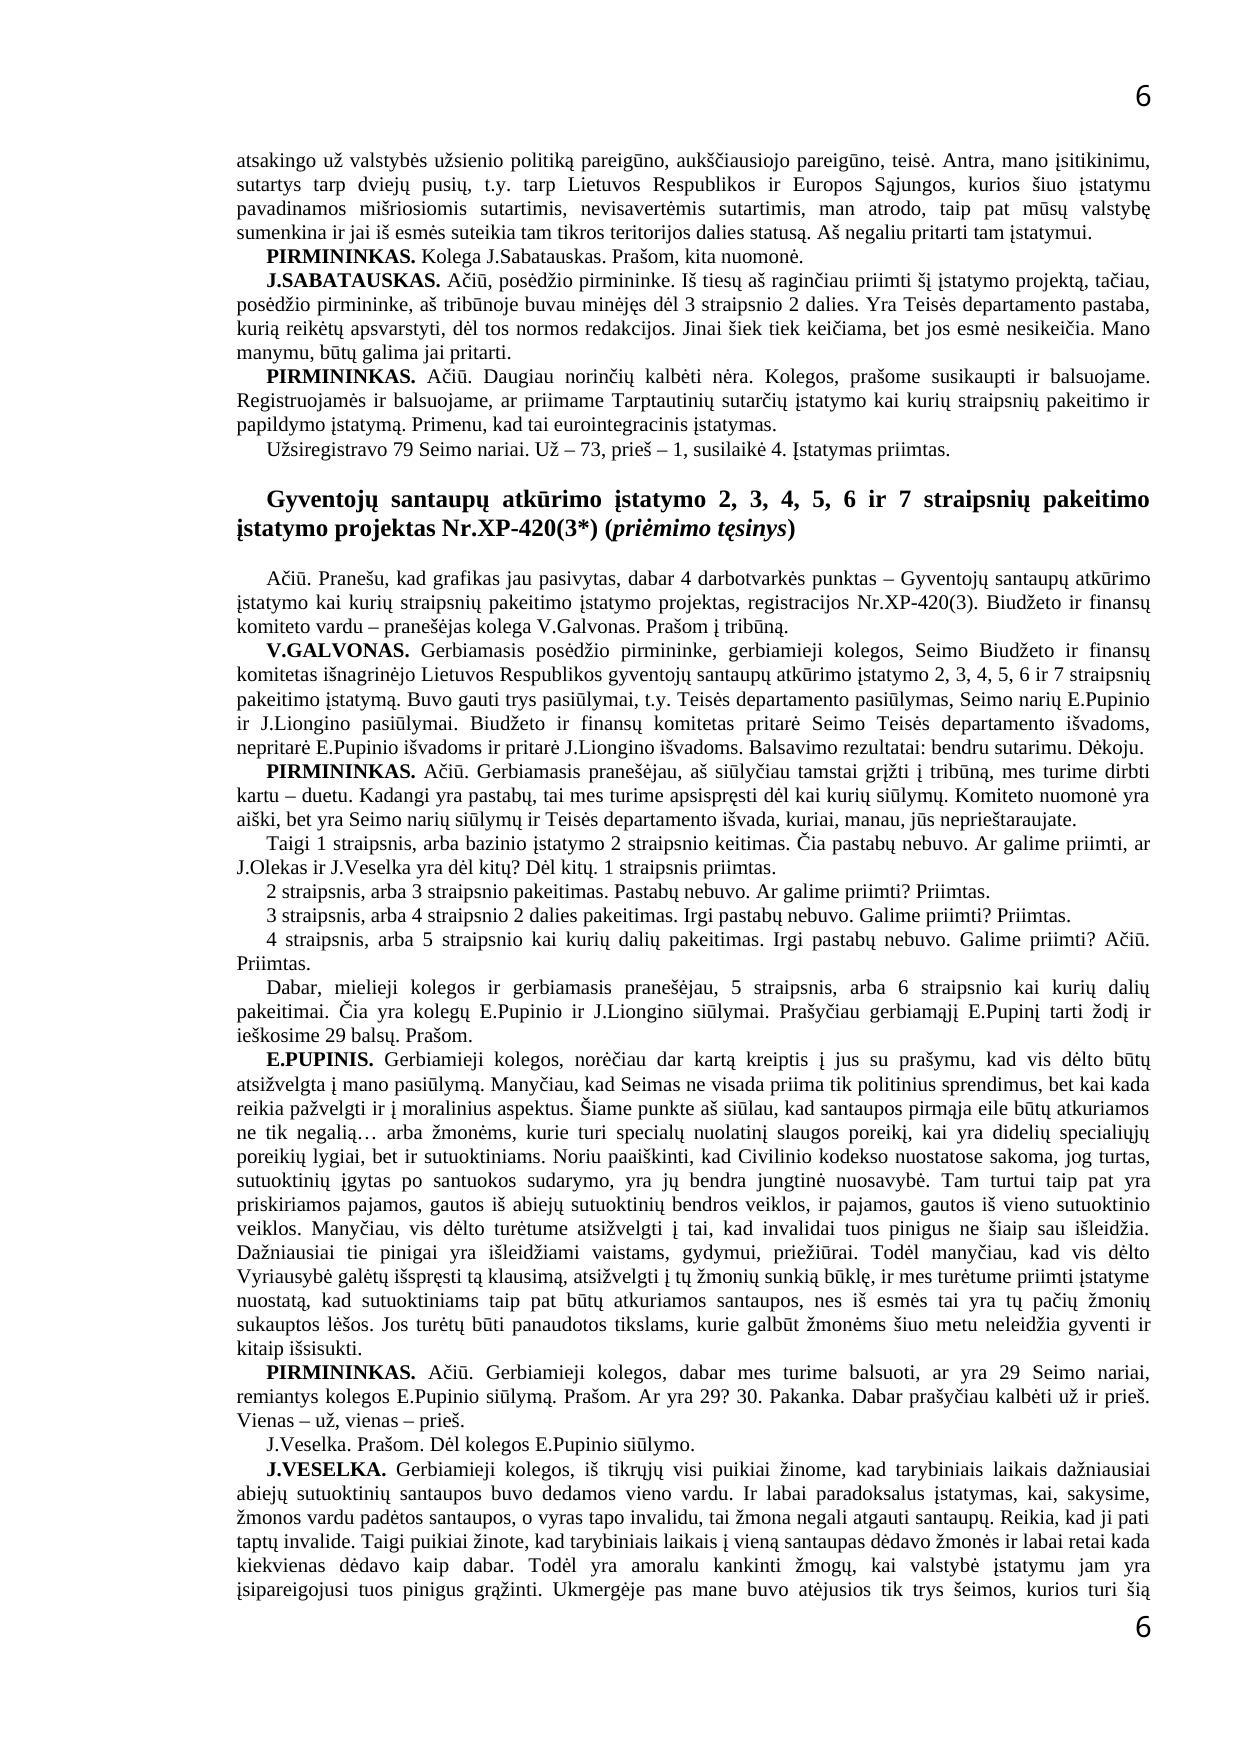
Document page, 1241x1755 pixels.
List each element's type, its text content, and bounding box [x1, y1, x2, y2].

text J.VESELKA. Gerbiamieji kolegos, iš tikrųjų visi puikiai žinome, kad tarybiniais laikais dažniausiai abiejų sutuoktinių santaupos buvo dedamos vieno vardu. Ir labai paradoksalus įstatymas, kai, sakysime, žmonos vardu padėtos santaupos, o vyras tapo invalidu, tai žmona negali atgauti santaupų. Reikia, kad ji pati taptų invalide. Taigi puikiai žinote, kad tarybiniais laikais į vieną santaupas dėdavo žmonės ir labai retai kada kiekvienas dėdavo kaip dabar. Todėl yra amoralu kankinti žmogų, kai valstybė įstatymu jam yra įsipareigojusi tuos pinigus grąžinti. Ukmergėje pas mane buvo atėjusios tik trys šeimos, kurios turi šią [236, 1456, 1152, 1601]
text 4 straipsnis, arba 5 straipsnio kai kurių dalių pakeitimas. Irgi pastabų nebuvo. Galime priimti? Ačiū. Priimtas. [236, 927, 1152, 975]
text 3 straipsnis, arba 4 straipsnio 2 dalies pakeitimas. Irgi pastabų nebuvo. Galime priimti? Priimtas. [236, 903, 1152, 927]
text PIRMININKAS. Ačiū. Gerbiamasis pranešėjau, aš siūlyčiau tamstai grįžti į tribūną, mes turime dirbti kartu – duetu. Kadangi yra pastabų, tai mes turime apsispręsti dėl kai kurių siūlymų. Komiteto nuomonė yra aiški, bet yra Seimo narių siūlymų ir Teisės departamento išvada, kuriai, manau, jūs neprieštaraujate. [236, 759, 1152, 831]
text PIRMININKAS. Kolega J.Sabatauskas. Prašom, kita nuomonė. [236, 244, 1152, 268]
text Taigi 1 straipsnis, arba bazinio įstatymo 2 straipsnio keitimas. Čia pastabų nebuvo. Ar galime priimti, ar J.Olekas ir J.Veselka yra dėl kitų? Dėl kitų. 1 straipsnis priimtas. [236, 831, 1152, 879]
text atsakingo už valstybės užsienio politiką pareigūno, aukščiausiojo pareigūno, teisė. Antra, mano įsitikinimu, sutartys tarp dviejų pusių, t.y. tarp Lietuvos Respublikos ir Europos Sąjungos, kurios šiuo įstatymu pavadinamos mišriosiomis sutartimis, nevisavertėmis sutartimis, man atrodo, taip pat mūsų valstybę sumenkina ir jai iš esmės suteikia tam tikros teritorijos dalies statusą. Aš negaliu pritarti tam įstatymui. [236, 148, 1152, 244]
text 2 straipsnis, arba 3 straipsnio pakeitimas. Pastabų nebuvo. Ar galime priimti? Priimtas. [236, 879, 1152, 903]
text Dabar, mielieji kolegos ir gerbiamasis pranešėjau, 5 straipsnis, arba 6 straipsnio kai kurių dalių pakeitimai. Čia yra kolegų E.Pupinio ir J.Liongino siūlymai. Prašyčiau gerbiamąjį E.Pupinį tarti žodį ir ieškosime 29 balsų. Prašom. [236, 975, 1152, 1047]
text PIRMININKAS. Ačiū. Gerbiamieji kolegos, dabar mes turime balsuoti, ar yra 29 Seimo nariai, remiantys kolegos E.Pupinio siūlymą. Prašom. Ar yra 29? 30. Pakanka. Dabar prašyčiau kalbėti už ir prieš. Vienas – už, vienas – prieš. [236, 1360, 1152, 1432]
text E.PUPINIS. Gerbiamieji kolegos, norėčiau dar kartą kreiptis į jus su prašymu, kad vis dėlto būtų atsižvelgta į mano pasiūlymą. Manyčiau, kad Seimas ne visada priima tik politinius sprendimus, bet kai kada reikia pažvelgti ir į moralinius aspektus. Šiame punkte aš siūlau, kad santaupos pirmąja eile būtų atkuriamos ne tik negalią… arba žmonėms, kurie turi specialų nuolatinį slaugos poreikį, kai yra didelių specialiųjų poreikių lygiai, bet ir sutuoktiniams. Noriu paaiškinti, kad Civilinio kodekso nuostatose sakoma, jog turtas, sutuoktinių įgytas po santuokos sudarymo, yra jų bendra jungtinė nuosavybė. Tam turtui taip pat yra priskiriamos pajamos, gautos iš abiejų sutuoktinių bendros veiklos, ir pajamos, gautos iš vieno sutuoktinio veiklos. Manyčiau, vis dėlto turėtume atsižvelgti į tai, kad invalidai tuos pinigus ne šiaip sau išleidžia. Dažniausiai tie pinigai yra išleidžiami vaistams, gydymui, priežiūrai. Todėl manyčiau, kad vis dėlto Vyriausybė galėtų išspręsti tą klausimą, atsižvelgti į tų žmonių sunkią būklę, ir mes turėtume priimti įstatyme nuostatą, kad sutuoktiniams taip pat būtų atkuriamos santaupos, nes iš esmės tai yra tų pačių žmonių sukauptos lėšos. Jos turėtų būti panaudotos tikslams, kurie galbūt žmonėms šiuo metu neleidžia gyventi ir kitaip išsisukti. [236, 1047, 1152, 1360]
text J.SABATAUSKAS. Ačiū, posėdžio pirmininke. Iš tiesų aš raginčiau priimti šį įstatymo projektą, tačiau, posėdžio pirmininke, aš tribūnoje buvau minėjęs dėl 3 straipsnio 2 dalies. Yra Teisės departamento pastaba, kurią reikėtų apsvarstyti, dėl tos normos redakcijos. Jinai šiek tiek keičiama, bet jos esmė nesikeičia. Mano manymu, būtų galima jai pritarti. [236, 268, 1152, 364]
text PIRMININKAS. Ačiū. Daugiau norinčių kalbėti nėra. Kolegos, prašome susikaupti ir balsuojame. Registruojamės ir balsuojame, ar priimame Tarptautinių sutarčių įstatymo kai kurių straipsnių pakeitimo ir papildymo įstatymą. Primenu, kad tai eurointegracinis įstatymas. [236, 364, 1152, 436]
text J.Veselka. Prašom. Dėl kolegos E.Pupinio siūlymo. [236, 1432, 1152, 1456]
text V.GALVONAS. Gerbiamasis posėdžio pirmininke, gerbiamieji kolegos, Seimo Biudžeto ir finansų komitetas išnagrinėjo Lietuvos Respublikos gyventojų santaupų atkūrimo įstatymo 2, 3, 4, 5, 6 ir 7 straipsnių pakeitimo įstatymą. Buvo gauti trys pasiūlymai, t.y. Teisės departamento pasiūlymas, Seimo narių E.Pupinio ir J.Liongino pasiūlymai. Biudžeto ir finansų komitetas pritarė Seimo Teisės departamento išvadoms, nepritarė E.Pupinio išvadoms ir pritarė J.Liongino išvadoms. Balsavimo rezultatai: bendru sutarimu. Dėkoju. [236, 638, 1152, 759]
text Gyventojų santaupų atkūrimo įstatymo 2, 3, 4, 5, 6 ir 7 straipsnių pakeitimo įstatymo projektas Nr.XP-420(3*) (priėmimo tęsinys) [236, 484, 1152, 542]
text Ačiū. Pranešu, kad grafikas jau pasivytas, dabar 4 darbotvarkės punktas – Gyventojų santaupų atkūrimo įstatymo kai kurių straipsnių pakeitimo įstatymo projektas, registracijos Nr.XP-420(3). Biudžeto ir finansų komiteto vardu – pranešėjas kolega V.Galvonas. Prašom į tribūną. [236, 566, 1152, 638]
text Užsiregistravo 79 Seimo nariai. Už – 73, prieš – 1, susilaikė 4. Įstatymas priimtas. [236, 436, 1152, 461]
